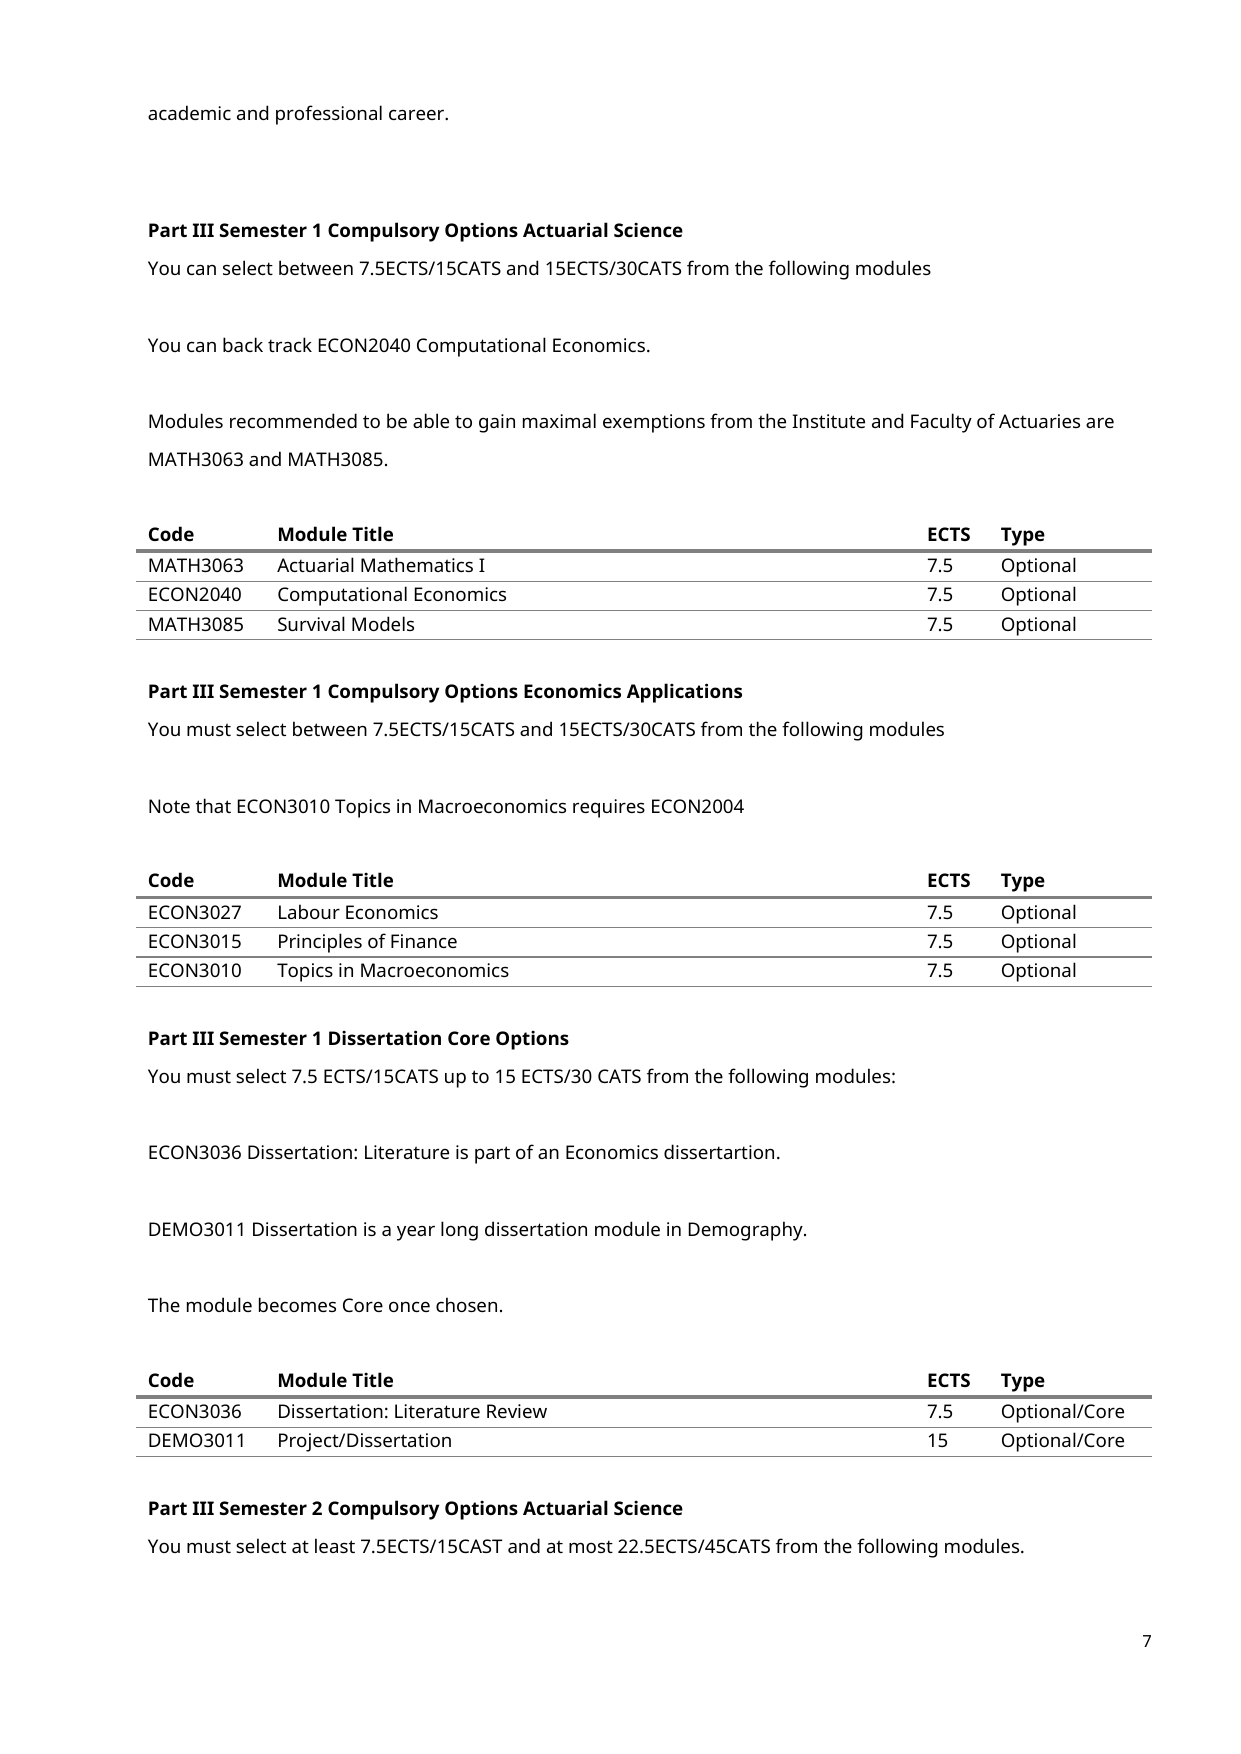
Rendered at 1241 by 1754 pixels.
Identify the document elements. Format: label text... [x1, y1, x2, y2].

table_cell Project/Dissertation [266, 1428, 916, 1456]
table_cell 7.5 [916, 553, 989, 581]
table_cell ECON3010 [136, 958, 266, 986]
table_cell Dissertation: Literature Review [266, 1399, 916, 1427]
table_cell ECON3036 [136, 1399, 266, 1427]
table_cell Topics in Macroeconomics [266, 958, 916, 986]
table_cell Type [989, 1367, 1152, 1395]
table_cell Labour Economics [266, 899, 916, 927]
table_cell ECON3027 [136, 899, 266, 927]
table_cell Optional [989, 928, 1152, 956]
table_cell Type [989, 521, 1152, 549]
table_cell Part III Semester 1 Dissertation Core Options You must select 7.5 ECTS/15CATS up to 15 ECTS/30 CATS from the following modules: ECON3036 Dissertation: Literature is part of an Economics dissertartion. DEMO3011 Dissertation is a year long dissertation module in Demography. The module becomes Core once chosen. [136, 987, 1152, 1367]
table_cell ECTS [916, 521, 989, 549]
table_cell ECON2040 [136, 582, 266, 610]
table_cell DEMO3011 [136, 1428, 266, 1456]
table_cell Optional [989, 582, 1152, 610]
table_cell Module Title [266, 868, 916, 896]
table_cell Type [989, 868, 1152, 896]
table_cell Principles of Finance [266, 928, 916, 956]
table_cell Code [136, 521, 266, 549]
table_cell Module Title [266, 521, 916, 549]
table_cell Part III Semester 2 Compulsory Options Actuarial Science You must select at least 7.5ECTS/15CAST and at most 22.5ECTS/45CATS from the following modules. [136, 1457, 1152, 1597]
table_cell Optional/Core [989, 1399, 1152, 1427]
table_cell MATH3085 [136, 611, 266, 639]
table_cell 7.5 [916, 928, 989, 956]
table_cell ECTS [916, 868, 989, 896]
table_cell 7.5 [916, 1399, 989, 1427]
table_cell Optional [989, 553, 1152, 581]
table_cell academic and professional career. [136, 99, 1152, 179]
table_cell 7.5 [916, 958, 989, 986]
table_cell Part III Semester 1 Compulsory Options Economics Applications You must select between 7.5ECTS/15CATS and 15ECTS/30CATS from the following modules Note that ECON3010 Topics in Macroeconomics requires ECON2004 [136, 640, 1152, 868]
table_cell Actuarial Mathematics I [266, 553, 916, 581]
table_cell 15 [916, 1428, 989, 1456]
table_cell Module Title [266, 1367, 916, 1395]
table_cell 7.5 [916, 899, 989, 927]
table_cell Computational Economics [266, 582, 916, 610]
table_cell Part III Semester 1 Compulsory Options Actuarial Science You can select between 7.5ECTS/15CATS and 15ECTS/30CATS from the following modules You can back track ECON2040 Computational Economics. Modules recommended to be able to gain maximal exemptions from the Institute and Faculty of Actuaries are MATH3063 and MATH3085. [136, 179, 1152, 521]
table_cell Optional [989, 611, 1152, 639]
table_cell Optional [989, 958, 1152, 986]
table_cell ECTS [916, 1367, 989, 1395]
table_cell Code [136, 1367, 266, 1395]
table_cell Optional/Core [989, 1428, 1152, 1456]
table_cell ECON3015 [136, 928, 266, 956]
table_cell Optional [989, 899, 1152, 927]
table_cell MATH3063 [136, 553, 266, 581]
table_cell Code [136, 868, 266, 896]
table_cell Survival Models [266, 611, 916, 639]
table_cell 7.5 [916, 582, 989, 610]
table_cell 7.5 [916, 611, 989, 639]
